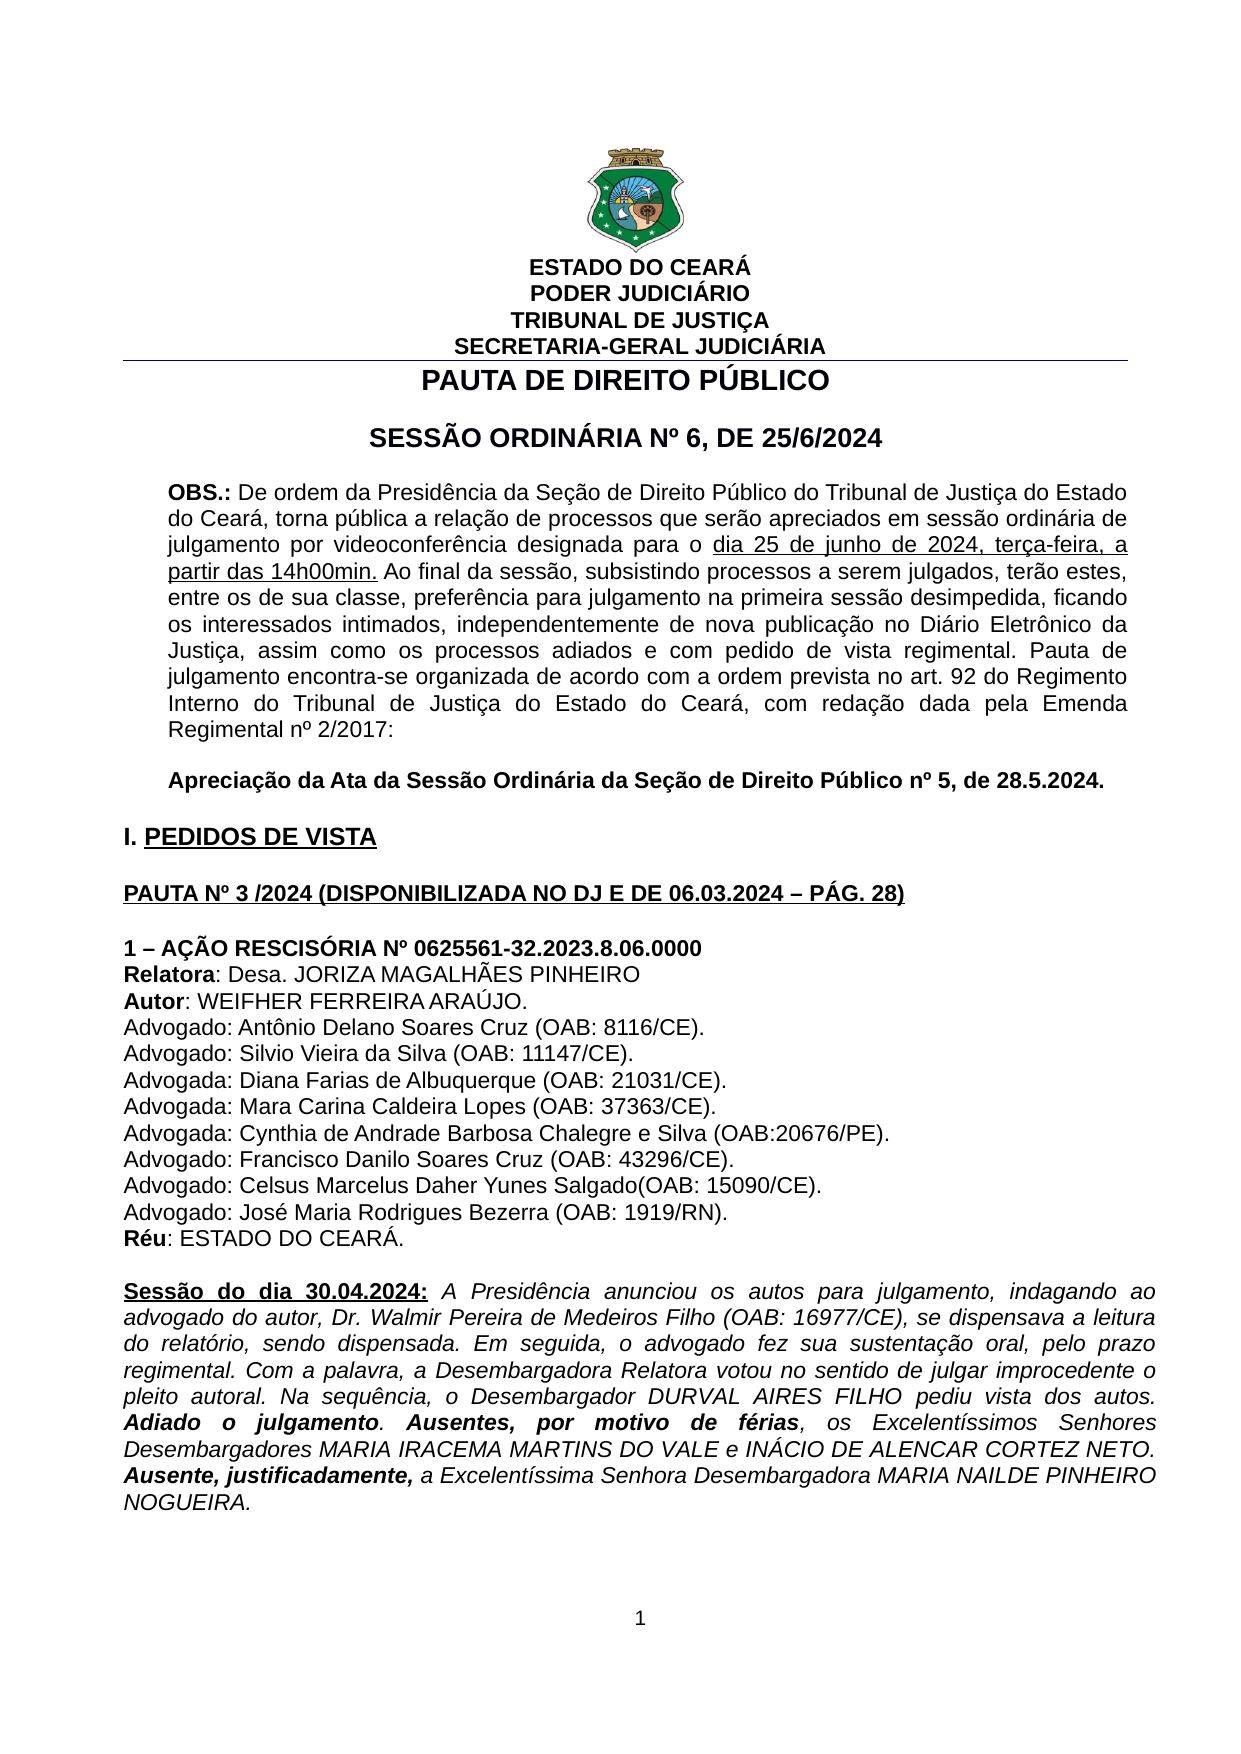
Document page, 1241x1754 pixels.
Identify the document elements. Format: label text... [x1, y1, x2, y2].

text Advogada: Cynthia de Andrade Barbosa Chalegre e Silva (OAB:20676/PE). [123, 1119, 1157, 1146]
text SECRETARIA-GERAL JUDICIÁRIA [123, 333, 1157, 359]
text OBS.: De ordem da Presidência da Seção de Direito Público do Tribunal de Justiça do Estado do Ceará, torna pública a relação de processos que serão apreciados em sessão ordinária de julgamento por videoconferência designada para o dia 25 de junho de 2024, terça-feira, a partir das 14h00min. Ao final da sessão, subsistindo processos a serem julgados, terão estes, entre os de sua classe, preferência para julgamento na primeira sessão desimpedida, ficando os interessados intimados, independentemente de nova publicação no Diário Eletrônico da Justiça, assim como os processos adiados e com pedido de vista regimental. Pauta de julgamento encontra-se organizada de acordo com a ordem prevista no art. 92 do Regimento Interno do Tribunal de Justiça do Estado do Ceará, com redação dada pela Emenda Regimental nº 2/2017: [168, 479, 1128, 742]
picture [585, 147, 685, 254]
text Advogado: Silvio Vieira da Silva (OAB: 11147/CE). [123, 1040, 1157, 1067]
text Sessão ordinária nº 6, de 25/6/2024 [123, 419, 1128, 454]
text Advogada: Diana Farias de Albuquerque (OAB: 21031/CE). [123, 1067, 1157, 1093]
text TRIBUNAL DE JUSTIÇA [123, 307, 1157, 333]
text Réu: ESTADO DO CEARÁ. [123, 1225, 1157, 1251]
text Advogada: Mara Carina Caldeira Lopes (OAB: 37363/CE). [123, 1093, 1157, 1119]
text Advogado: Antônio Delano Soares Cruz (OAB: 8116/CE). [123, 1014, 1157, 1040]
text PAUTA Nº 3 /2024 (DISPONIBILIZADA NO DJ E DE 06.03.2024 – PÁG. 28) [123, 880, 1157, 906]
text PAUTA De direito PÚBLICO [123, 361, 1128, 396]
text I. PEDIDOS DE VISTA [123, 822, 1157, 851]
text Advogado: José Maria Rodrigues Bezerra (OAB: 1919/RN). [123, 1198, 1157, 1225]
text PODER JUDICIÁRIO [123, 280, 1157, 307]
text Advogado: Celsus Marcelus Daher Yunes Salgado(OAB: 15090/CE). [123, 1172, 1157, 1198]
text Apreciação da Ata da Sessão Ordinária da Seção de Direito Público nº 5, de 28.5.2024. [168, 767, 1128, 794]
text 1 – AÇÃO RESCISÓRIA Nº 0625561-32.2023.8.06.0000 [123, 935, 1157, 961]
text Autor: WEIFHER FERREIRA ARAÚJO. [123, 988, 1157, 1014]
text Advogado: Francisco Danilo Soares Cruz (OAB: 43296/CE). [123, 1146, 1157, 1172]
text Sessão do dia 30.04.2024: A Presidência anunciou os autos para julgamento, indagando ao advogado do autor, Dr. Walmir Pereira de Medeiros Filho (OAB: 16977/CE), se dispensava a leitura do relatório, sendo dispensada. Em seguida, o advogado fez sua sustentação oral, pelo prazo regimental. Com a palavra, a Desembargadora Relatora votou no sentido de julgar improcedente o pleito autoral. Na sequência, o Desembargador DURVAL AIRES FILHO pediu vista dos autos. Adiado o julgamento. Ausentes, por motivo de férias, os Excelentíssimos Senhores Desembargadores MARIA IRACEMA MARTINS DO VALE e INÁCIO DE ALENCAR CORTEZ NETO. Ausente, justificadamente, a Excelentíssima Senhora Desembargadora MARIA NAILDE PINHEIRO NOGUEIRA. [123, 1278, 1157, 1515]
text ESTADO DO CEARÁ [123, 254, 1157, 280]
text Relatora: Desa. JORIZA MAGALHÃES PINHEIRO [123, 961, 1157, 988]
